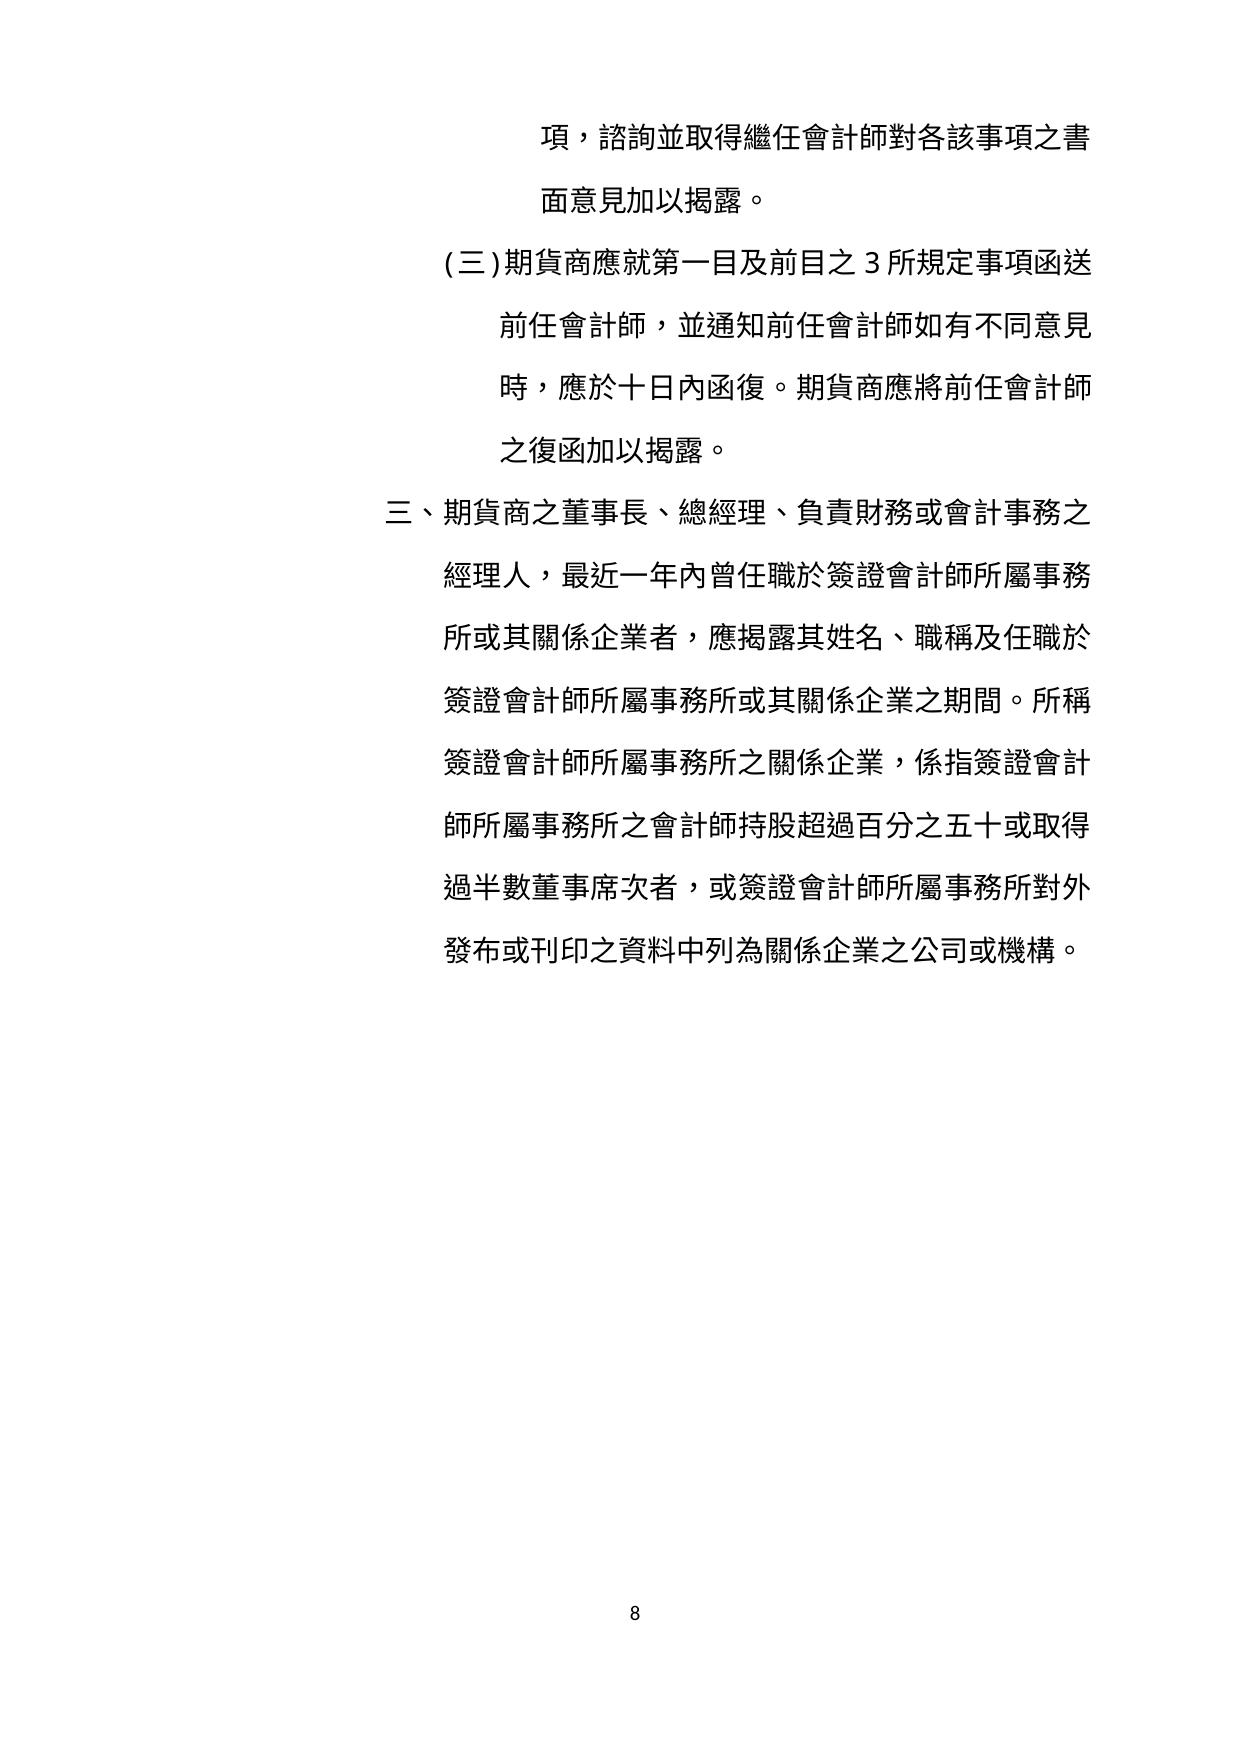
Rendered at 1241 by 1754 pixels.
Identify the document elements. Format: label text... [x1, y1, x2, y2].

text 三、期貨商之董事長、總經理、負責財務或會計事務之經理人，最近一年內曾任職於簽證會計師所屬事務所或其關係企業者，應揭露其姓名、職稱及任職於簽證會計師所屬事務所或其關係企業之期間。所稱簽證會計師所屬事務所之關係企業，係指簽證會計師所屬事務所之會計師持股超過百分之五十或取得過半數董事席次者，或簽證會計師所屬事務所對外發布或刊印之資料中列為關係企業之公司或機構。 [384, 469, 1092, 969]
text 項，諮詢並取得繼任會計師對各該事項之書面意見加以揭露。 [502, 94, 1092, 219]
text (三)期貨商應就第一目及前目之3所規定事項函送前任會計師，並通知前任會計師如有不同意見時，應於十日內函復。期貨商應將前任會計師之復函加以揭露。 [440, 219, 1092, 469]
